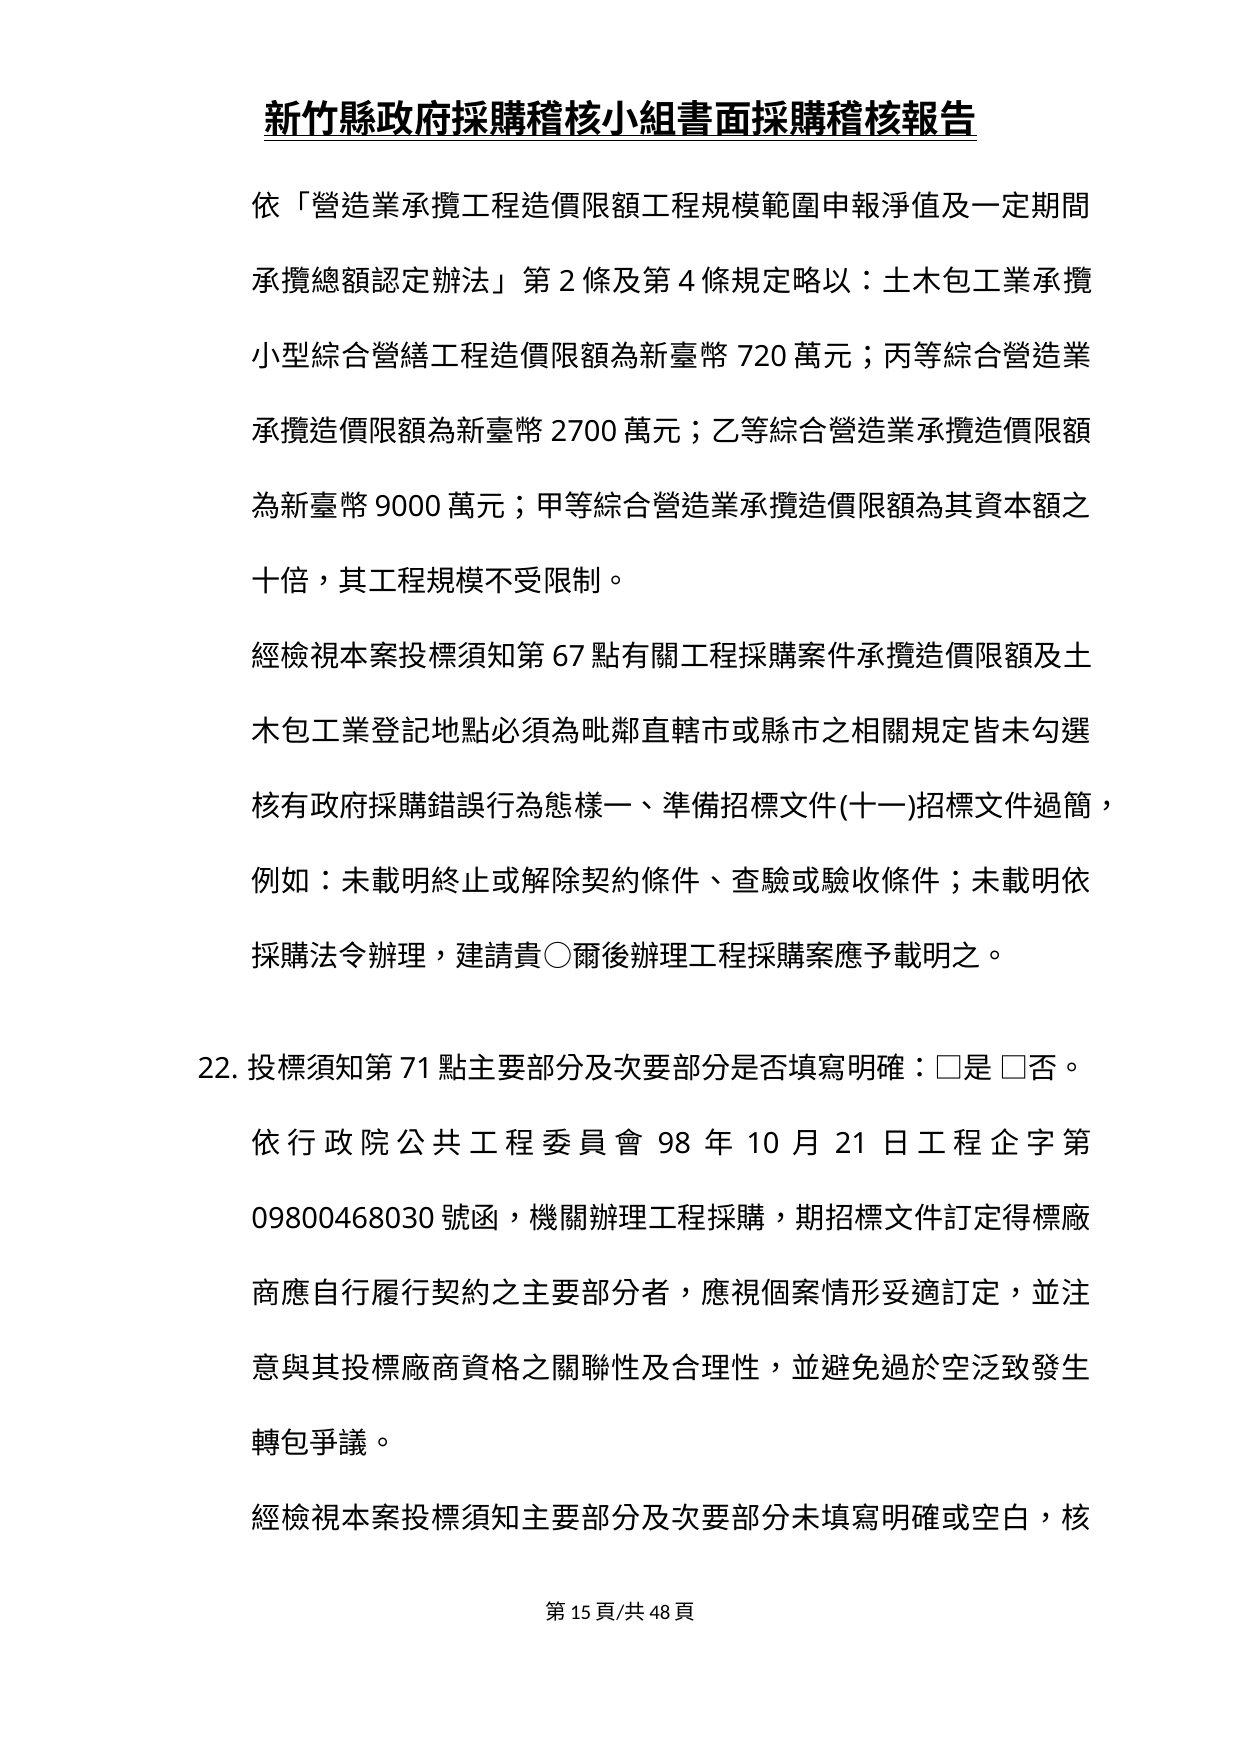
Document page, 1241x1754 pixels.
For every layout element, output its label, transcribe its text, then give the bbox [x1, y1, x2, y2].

list 依「營造業承攬工程造價限額工程規模範圍申報淨值及一定期間承攬總額認定辦法」第2條及第4條規定略以：土木包工業承攬小型綜合營繕工程造價限額為新臺幣720萬元；丙等綜合營造業承攬造價限額為新臺幣2700萬元；乙等綜合營造業承攬造價限額為新臺幣9000萬元；甲等綜合營造業承攬造價限額為其資本額之十倍，其工程規模不受限制。 [251, 160, 1092, 610]
list 投標須知第71點主要部分及次要部分是否填寫明確：□是 □否。 [197, 1022, 1092, 1097]
list 經檢視本案投標須知第67點有關工程採購案件承攬造價限額及土木包工業登記地點必須為毗鄰直轄市或縣市之相關規定皆未勾選，核有政府採購錯誤行為態樣一、準備招標文件(十一)招標文件過簡，例如：未載明終止或解除契約條件、查驗或驗收條件；未載明依採購法令辦理，建請貴○爾後辦理工程採購案應予載明之。 [251, 610, 1092, 985]
list 依行政院公共工程委員會98年10月21日工程企字第09800468030號函，機關辦理工程採購，期招標文件訂定得標廠商應自行履行契約之主要部分者，應視個案情形妥適訂定，並注意與其投標廠商資格之關聯性及合理性，並避免過於空泛致發生轉包爭議。 [251, 1097, 1092, 1472]
list 經檢視本案投標須知主要部分及次要部分未填寫明確或空白，核 [251, 1472, 1092, 1547]
